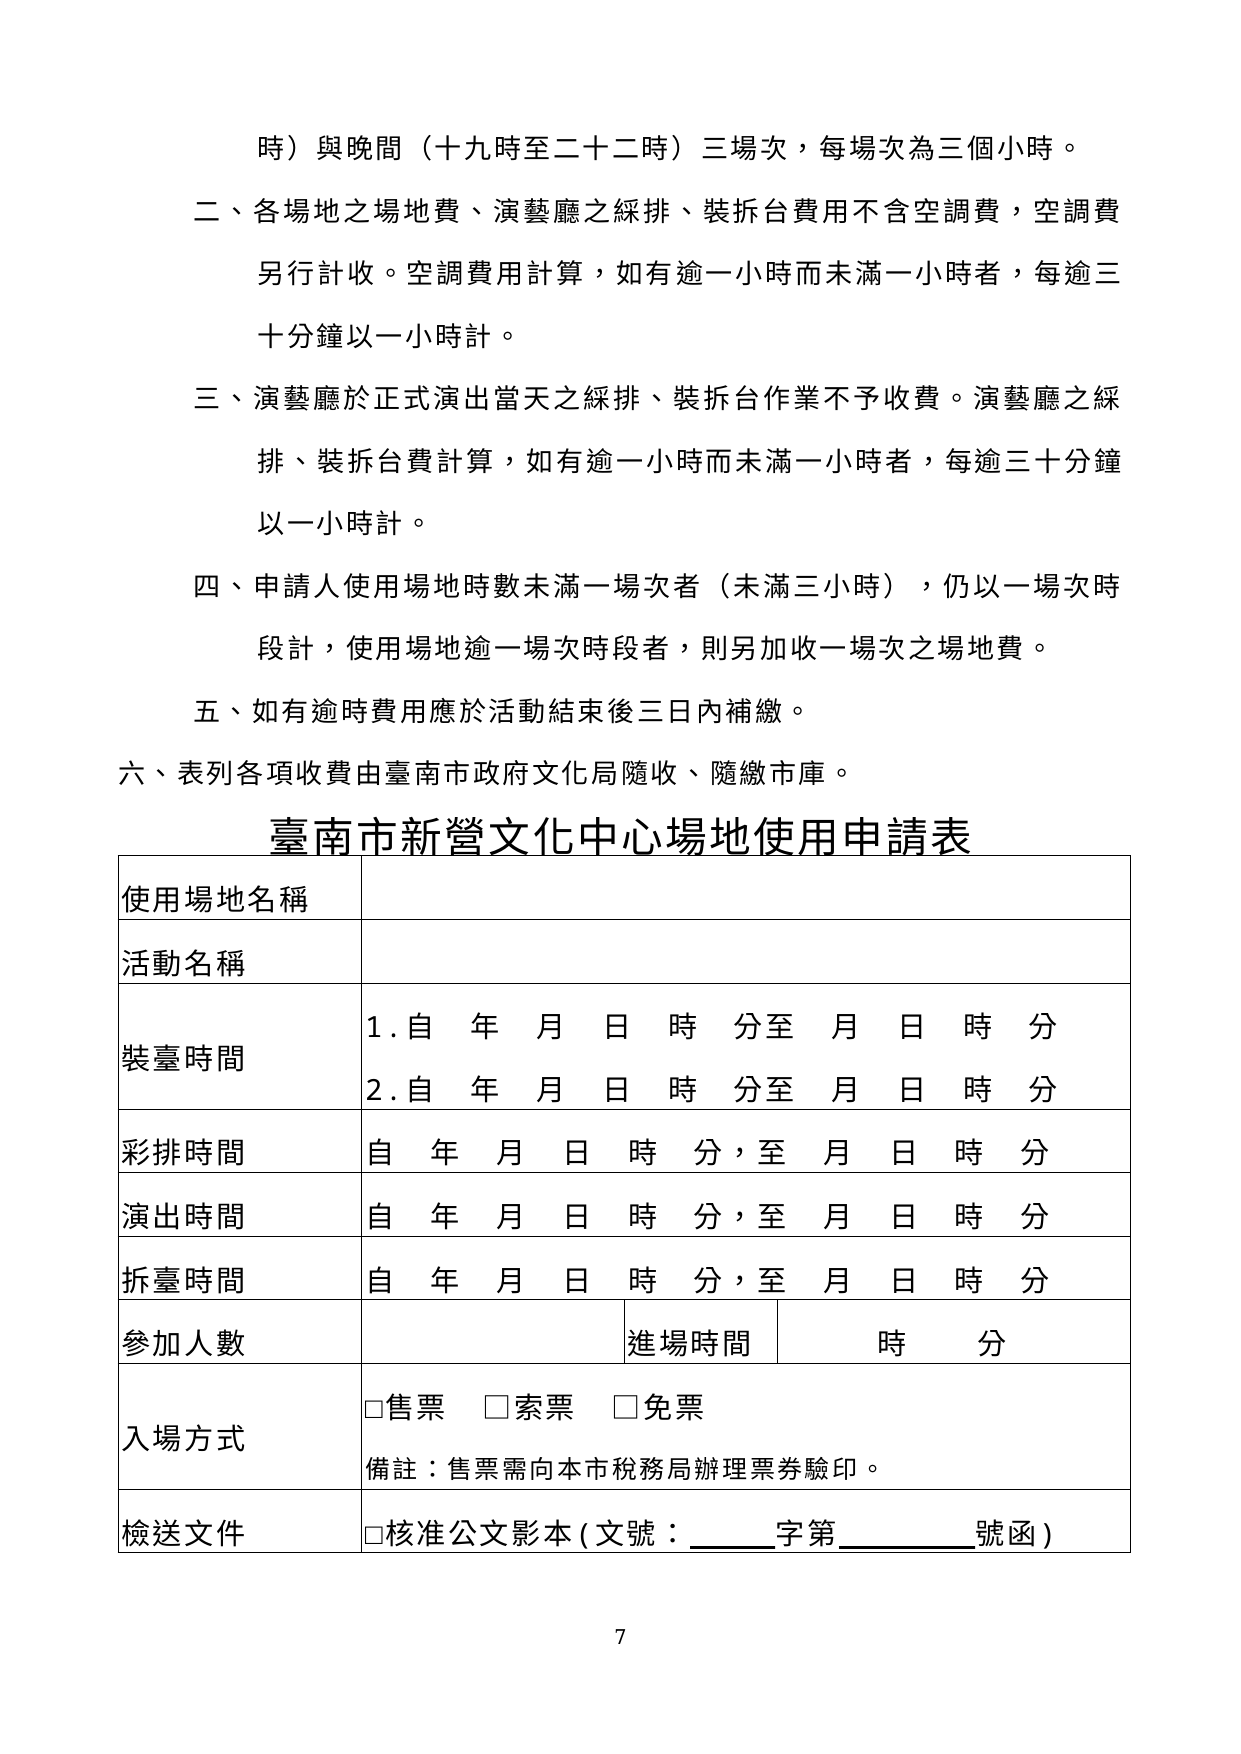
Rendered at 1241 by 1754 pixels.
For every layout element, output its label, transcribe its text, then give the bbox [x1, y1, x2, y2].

table_cell □核准公文影本(文號： 字第 號函) [362, 1490, 1130, 1552]
table_cell 進場時間 [625, 1300, 777, 1363]
text 二、各場地之場地費、演藝廳之綵排、裝拆台費用不含空調費，空調費另行計收。空調費用計算，如有逾一小時而未滿一小時者，每逾三十分鐘以一小時計。 [193, 168, 1122, 355]
table_cell 時 分 [778, 1300, 1130, 1363]
table_cell 參加人數 [119, 1300, 361, 1363]
table_cell 自 年 月 日 時 分，至 月 日 時 分 [362, 1173, 1130, 1236]
text 四、申請人使用場地時數未滿一場次者（未滿三小時），仍以一場次時段計，使用場地逾一場次時段者，則另加收一場次之場地費。 [193, 543, 1122, 668]
table_cell 1.自 年 月 日 時 分至 月 日 時 分 2.自 年 月 日 時 分至 月 日 時 分 [362, 984, 1130, 1108]
table_cell 入場方式 [119, 1364, 361, 1489]
text 六、表列各項收費由臺南市政府文化局隨收、隨繳市庫。 [118, 730, 1122, 793]
table_cell 演出時間 [119, 1173, 361, 1236]
table_cell 自 年 月 日 時 分，至 月 日 時 分 [362, 1237, 1130, 1299]
table_cell 裝臺時間 [119, 984, 361, 1108]
table_cell 檢送文件 [119, 1490, 361, 1552]
table_cell [362, 920, 1130, 982]
table_cell [362, 1300, 624, 1363]
text 五、如有逾時費用應於活動結束後三日內補繳。 [193, 668, 1122, 730]
table_cell 拆臺時間 [119, 1237, 361, 1299]
text 三、演藝廳於正式演出當天之綵排、裝拆台作業不予收費。演藝廳之綵排、裝拆台費計算，如有逾一小時而未滿一小時者，每逾三十分鐘以一小時計。 [193, 355, 1122, 543]
table_header 使用場地名稱 [119, 856, 361, 919]
table_cell 活動名稱 [119, 920, 361, 982]
text 時）與晚間（十九時至二十二時）三場次，每場次為三個小時。 [193, 105, 1122, 168]
table_cell □售票 □索票 □免票 備註：售票需向本市稅務局辦理票券驗印。 [362, 1364, 1130, 1489]
table_header [362, 856, 1130, 919]
text 臺南市新營文化中心場地使用申請表 [118, 793, 1122, 855]
table_cell 自 年 月 日 時 分，至 月 日 時 分 [362, 1110, 1130, 1172]
table_cell 彩排時間 [119, 1110, 361, 1172]
